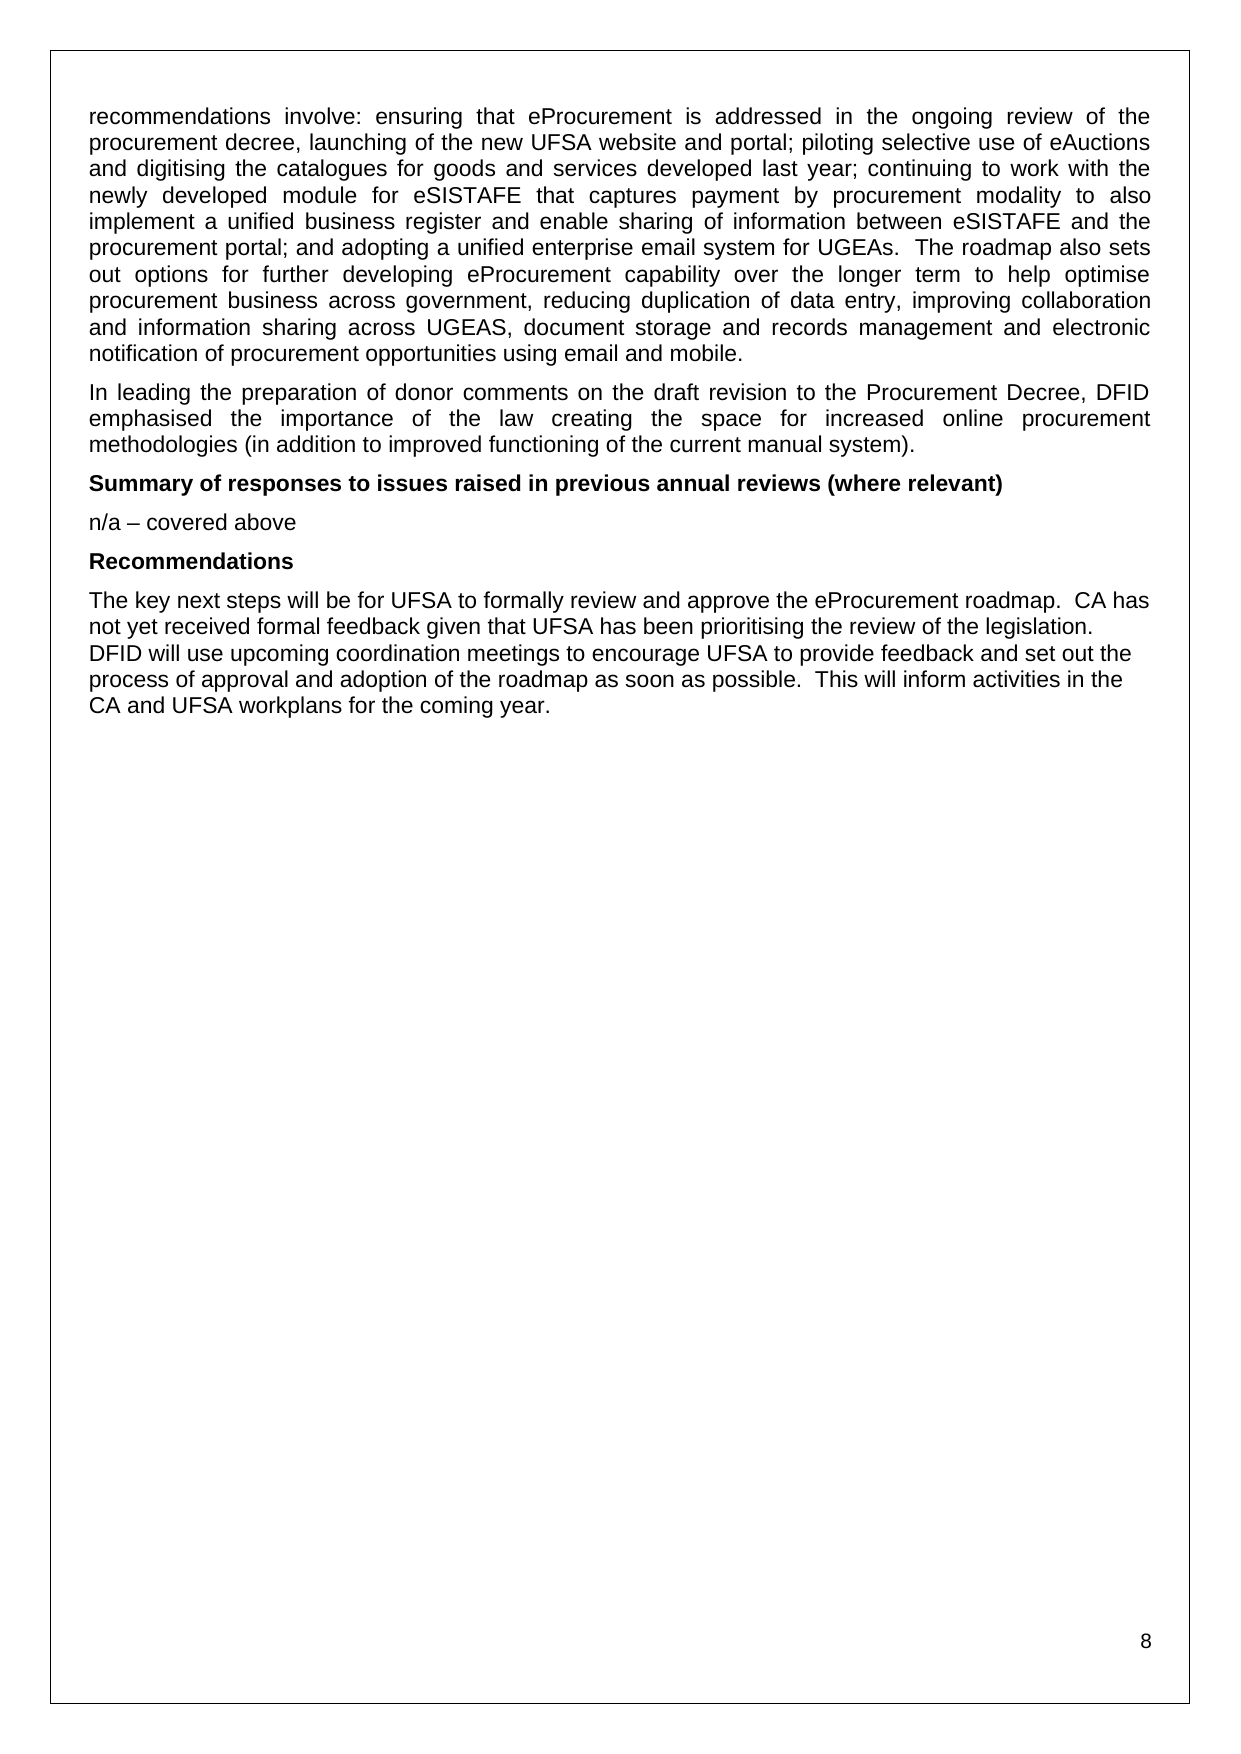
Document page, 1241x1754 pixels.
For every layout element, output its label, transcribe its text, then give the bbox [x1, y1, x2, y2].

text recommendations involve: ensuring that eProcurement is addressed in the ongoing review of the procurement decree, launching of the new UFSA website and portal; piloting selective use of eAuctions and digitising the catalogues for goods and services developed last year; continuing to work with the newly developed module for eSISTAFE that captures payment by procurement modality to also implement a unified business register and enable sharing of information between eSISTAFE and the procurement portal; and adopting a unified enterprise email system for UGEAs. The roadmap also sets out options for further developing eProcurement capability over the longer term to help optimise procurement business across government, reducing duplication of data entry, improving collaboration and information sharing across UGEAS, document storage and records management and electronic notification of procurement opportunities using email and mobile. [89, 103, 1152, 366]
text Recommendations [89, 548, 1152, 574]
text n/a – covered above [89, 509, 1152, 535]
text In leading the preparation of donor comments on the draft revision to the Procurement Decree, DFID emphasised the importance of the law creating the space for increased online procurement methodologies (in addition to improved functioning of the current manual system). [89, 379, 1152, 458]
text Summary of responses to issues raised in previous annual reviews (where relevant) [89, 470, 1152, 497]
text The key next steps will be for UFSA to formally review and approve the eProcurement roadmap. CA has not yet received formal feedback given that UFSA has been prioritising the review of the legislation. DFID will use upcoming coordination meetings to encourage UFSA to provide feedback and set out the process of approval and adoption of the roadmap as soon as possible. This will inform activities in the CA and UFSA workplans for the coming year. [89, 587, 1152, 718]
